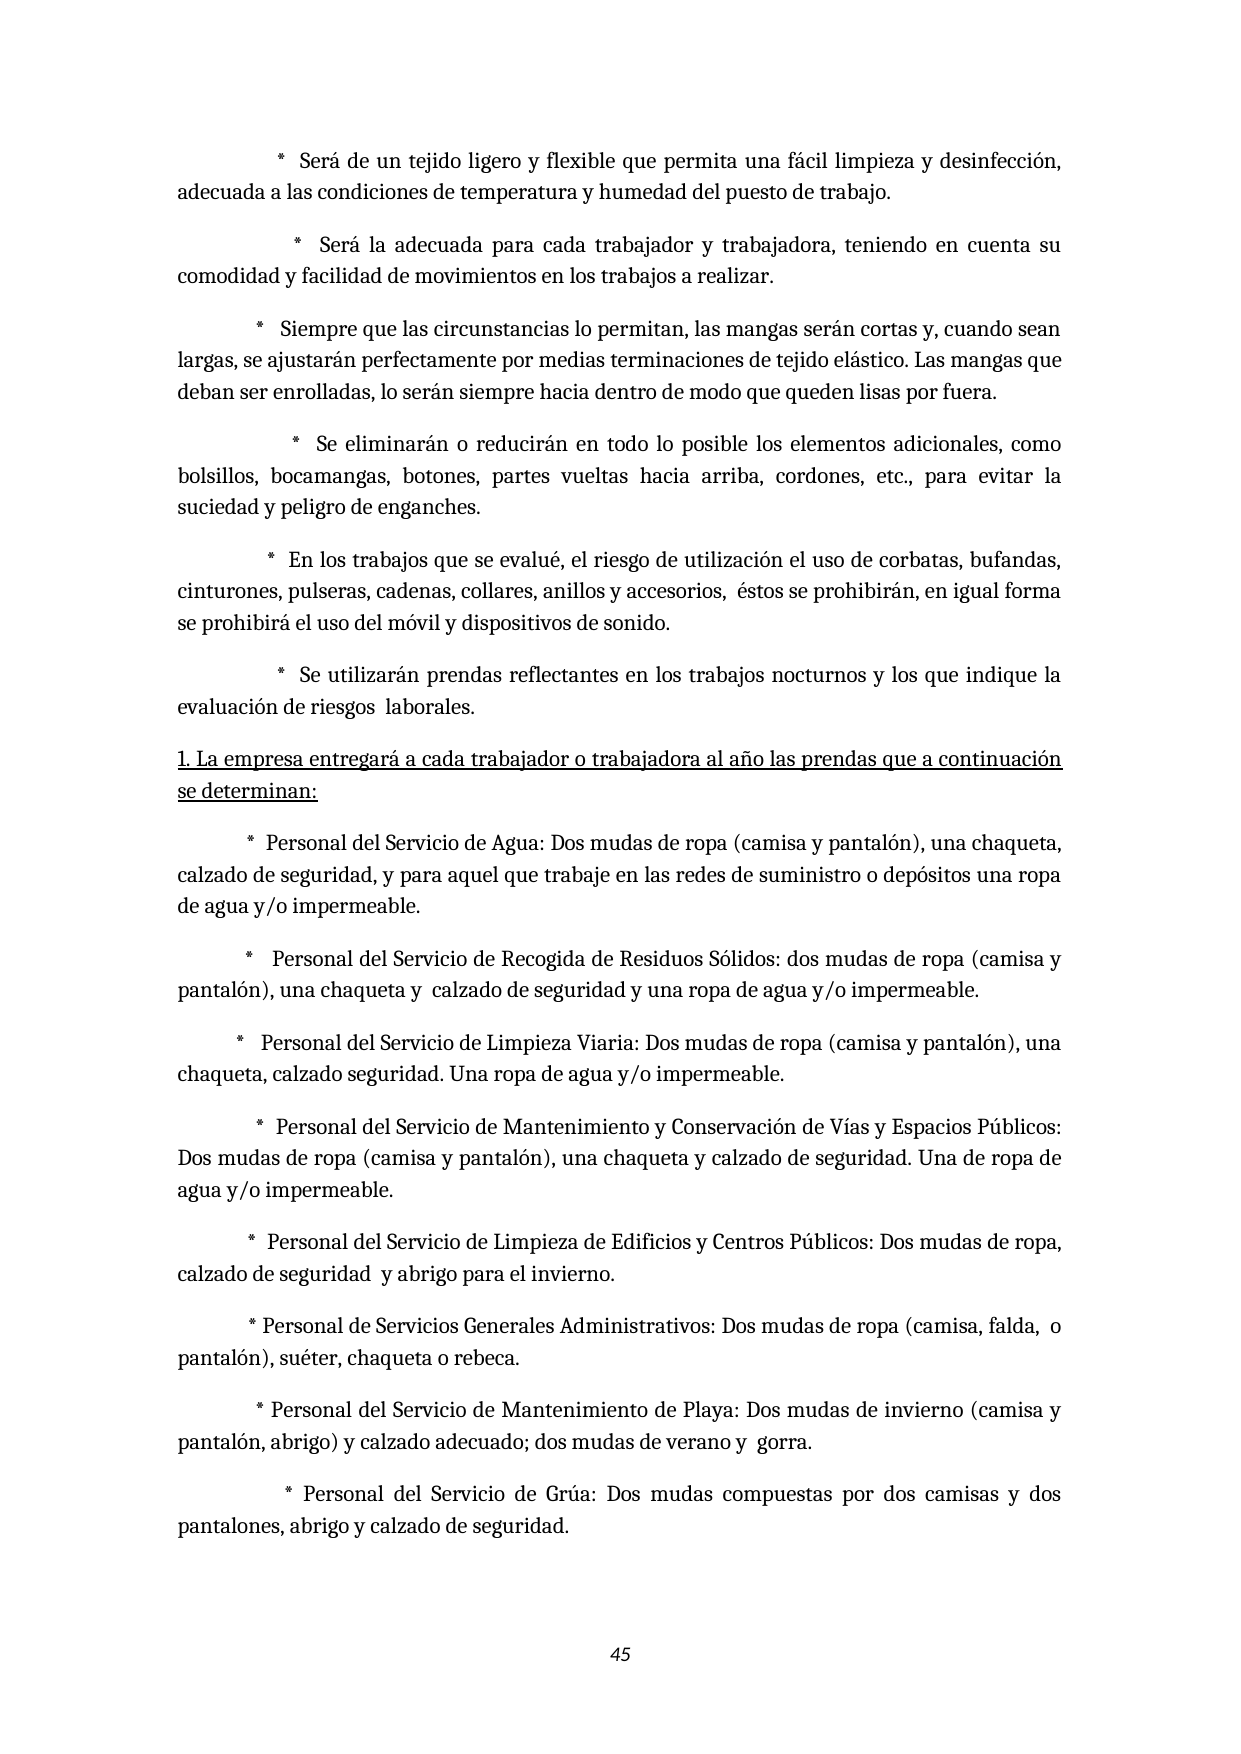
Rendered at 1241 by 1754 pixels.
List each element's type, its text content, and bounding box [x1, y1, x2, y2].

list * Personal de Servicios Generales Administrativos: Dos mudas de ropa (camisa, falda, o pantalón), suéter, chaqueta o rebeca. [177, 1313, 1063, 1371]
list * Personal del Servicio de Grúa: Dos mudas compuestas por dos camisas y dos pantalones, abrigo y calzado de seguridad. [177, 1481, 1063, 1539]
list * Personal del Servicio de Agua: Dos mudas de ropa (camisa y pantalón), una chaqueta, calzado de seguridad, y para aquel que trabaje en las redes de suministro o depósitos una ropa de agua y/o impermeable. [177, 830, 1063, 919]
list 1. La empresa entregará a cada trabajador o trabajadora al año las prendas que a continuación [177, 746, 1063, 768]
list * Será de un tejido ligero y flexible que permita una fácil limpieza y desinfección, adecuada a las condiciones de temperatura y humedad del puesto de trabajo. [177, 148, 1063, 206]
list * Personal del Servicio de Recogida de Residuos Sólidos: dos mudas de ropa (camisa y pantalón), una chaqueta y calzado de seguridad y una ropa de agua y/o impermeable. [177, 946, 1063, 1003]
list * Personal del Servicio de Limpieza Viaria: Dos mudas de ropa (camisa y pantalón), una chaqueta, calzado seguridad. Una ropa de agua y/o impermeable. [177, 1029, 1063, 1087]
list * Será la adecuada para cada trabajador y trabajadora, teniendo en cuenta su comodidad y facilidad de movimientos en los trabajos a realizar. [177, 232, 1063, 289]
list * Personal del Servicio de Limpieza de Edificios y Centros Públicos: Dos mudas de ropa, calzado de seguridad y abrigo para el invierno. [177, 1229, 1063, 1287]
list * Personal del Servicio de Mantenimiento y Conservación de Vías y Espacios Públicos: Dos mudas de ropa (camisa y pantalón), una chaqueta y calzado de seguridad. Una de ropa de agua y/o impermeable. [177, 1113, 1063, 1203]
list * Personal del Servicio de Mantenimiento de Playa: Dos mudas de invierno (camisa y pantalón, abrigo) y calzado adecuado; dos mudas de verano y gorra. [177, 1397, 1063, 1455]
list * En los trabajos que se evalué, el riesgo de utilización el uso de corbatas, bufandas, cinturones, pulseras, cadenas, collares, anillos y accesorios, éstos se prohibirán, en igual forma se prohibirá el uso del móvil y dispositivos de sonido. [177, 547, 1063, 636]
list se determinan: [177, 769, 1063, 804]
list * Se eliminarán o reducirán en todo lo posible los elementos adicionales, como bolsillos, bocamangas, botones, partes vueltas hacia arriba, cordones, etc., para evitar la suciedad y peligro de enganches. [177, 431, 1063, 521]
list * Se utilizarán prendas reflectantes en los trabajos nocturnos y los que indique la evaluación de riesgos laborales. [177, 662, 1063, 720]
list * Siempre que las circunstancias lo permitan, las mangas serán cortas y, cuando sean largas, se ajustarán perfectamente por medias terminaciones de tejido elástico. Las mangas que deban ser enrolladas, lo serán siempre hacia dentro de modo que queden lisas por fuera. [177, 316, 1063, 405]
